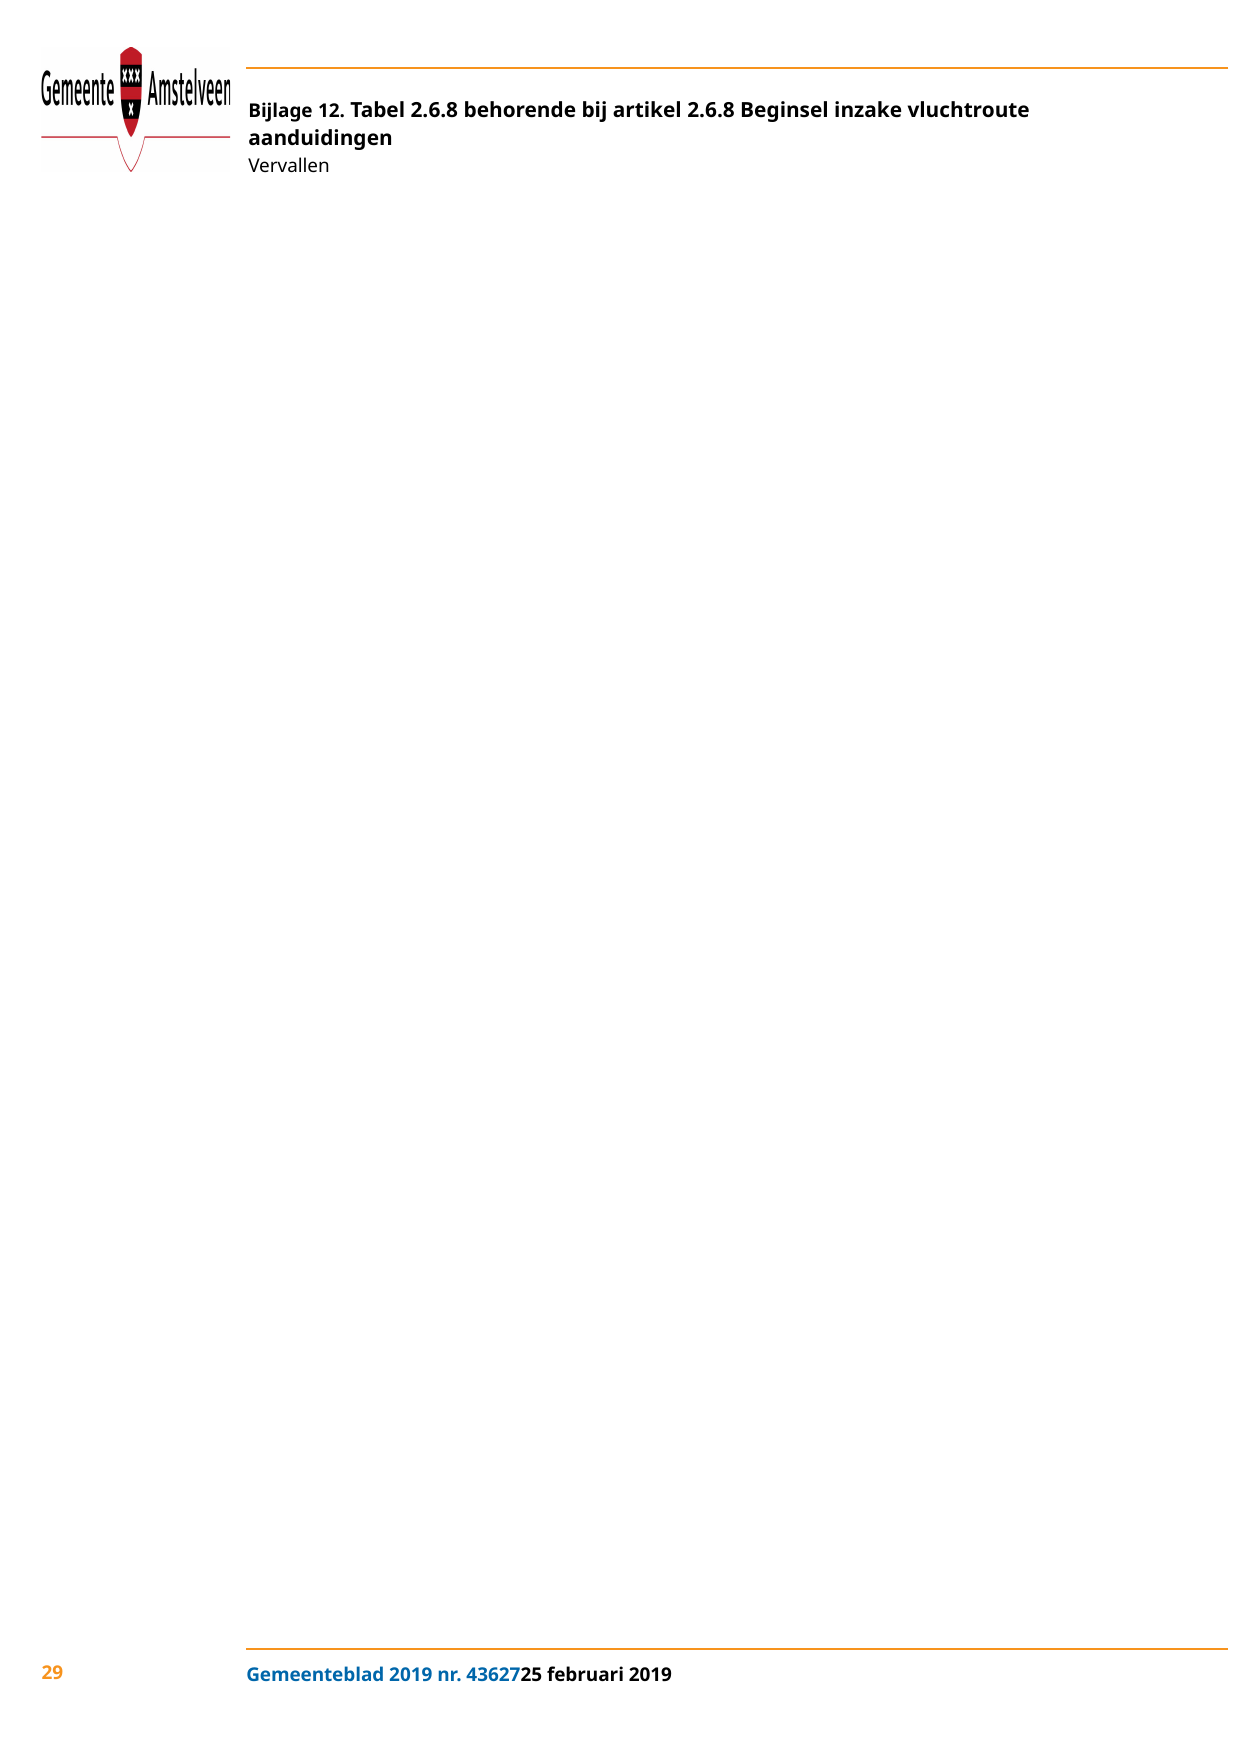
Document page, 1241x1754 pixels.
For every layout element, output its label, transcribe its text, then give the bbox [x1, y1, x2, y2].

text Bijlage 12. Tabel 2.6.8 behorende bij artikel 2.6.8 Beginsel inzake vluchtroute aanduidingen [248, 95, 1152, 152]
picture [41, 47, 231, 172]
text Vervallen [248, 152, 1152, 177]
